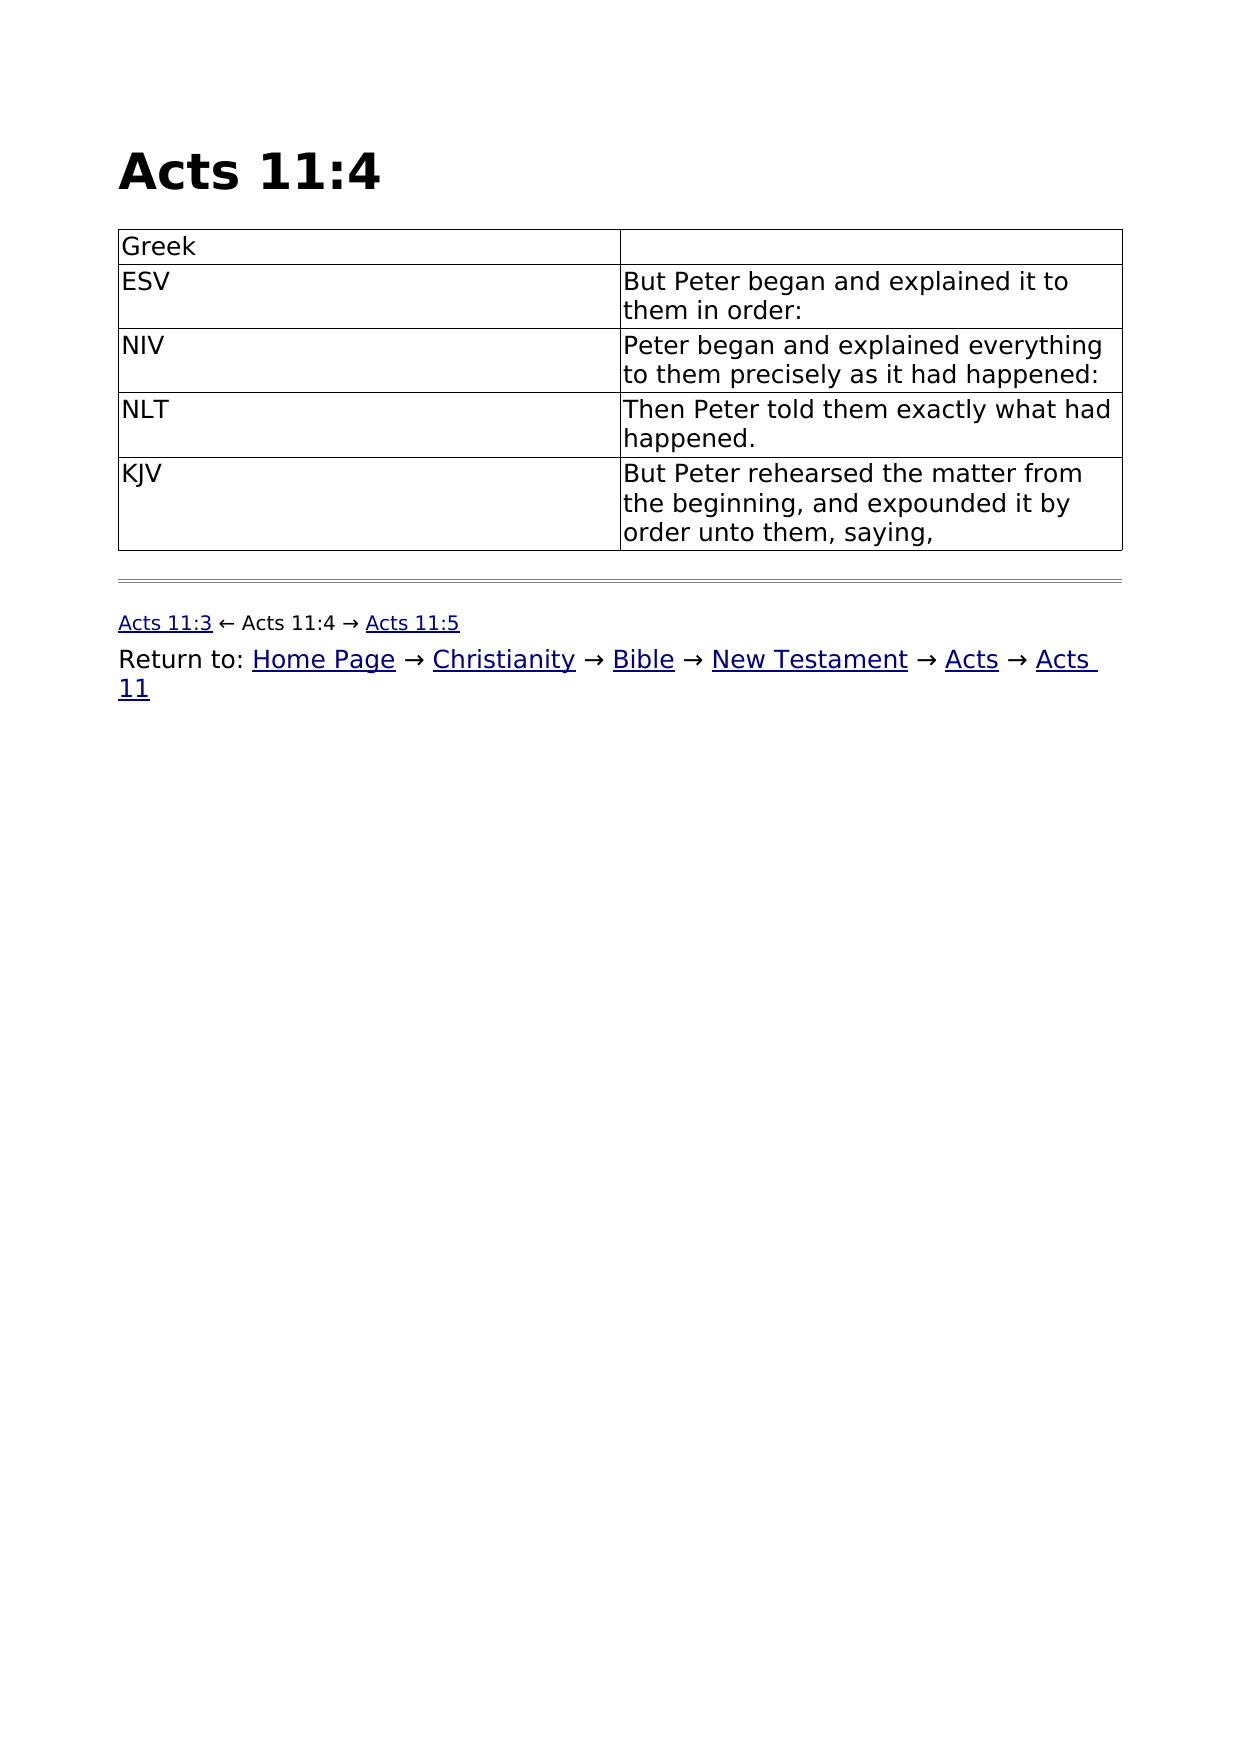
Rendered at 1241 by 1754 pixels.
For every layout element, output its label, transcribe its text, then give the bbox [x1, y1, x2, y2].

table_cell Peter began and explained everything to them precisely as it had happened: [621, 329, 1122, 392]
table_cell ESV [119, 265, 620, 328]
table_cell NLT [119, 393, 620, 457]
table_header Greek [119, 230, 620, 264]
text Acts 11:3 ← Acts 11:4 → Acts 11:5 [118, 611, 1122, 645]
table_cell NIV [119, 329, 620, 392]
table_cell But Peter rehearsed the matter from the beginning, and expounded it by order unto them, saying, [621, 458, 1122, 550]
text Return to: Home Page → Christianity → Bible → New Testament → Acts → Acts 11 [118, 645, 1122, 704]
subtitle Acts 11:4 [118, 143, 1122, 201]
table_cell KJV [119, 458, 620, 550]
table_cell Then Peter told them exactly what had happened. [621, 393, 1122, 457]
table_header [621, 230, 1122, 264]
table_cell But Peter began and explained it to them in order: [621, 265, 1122, 328]
